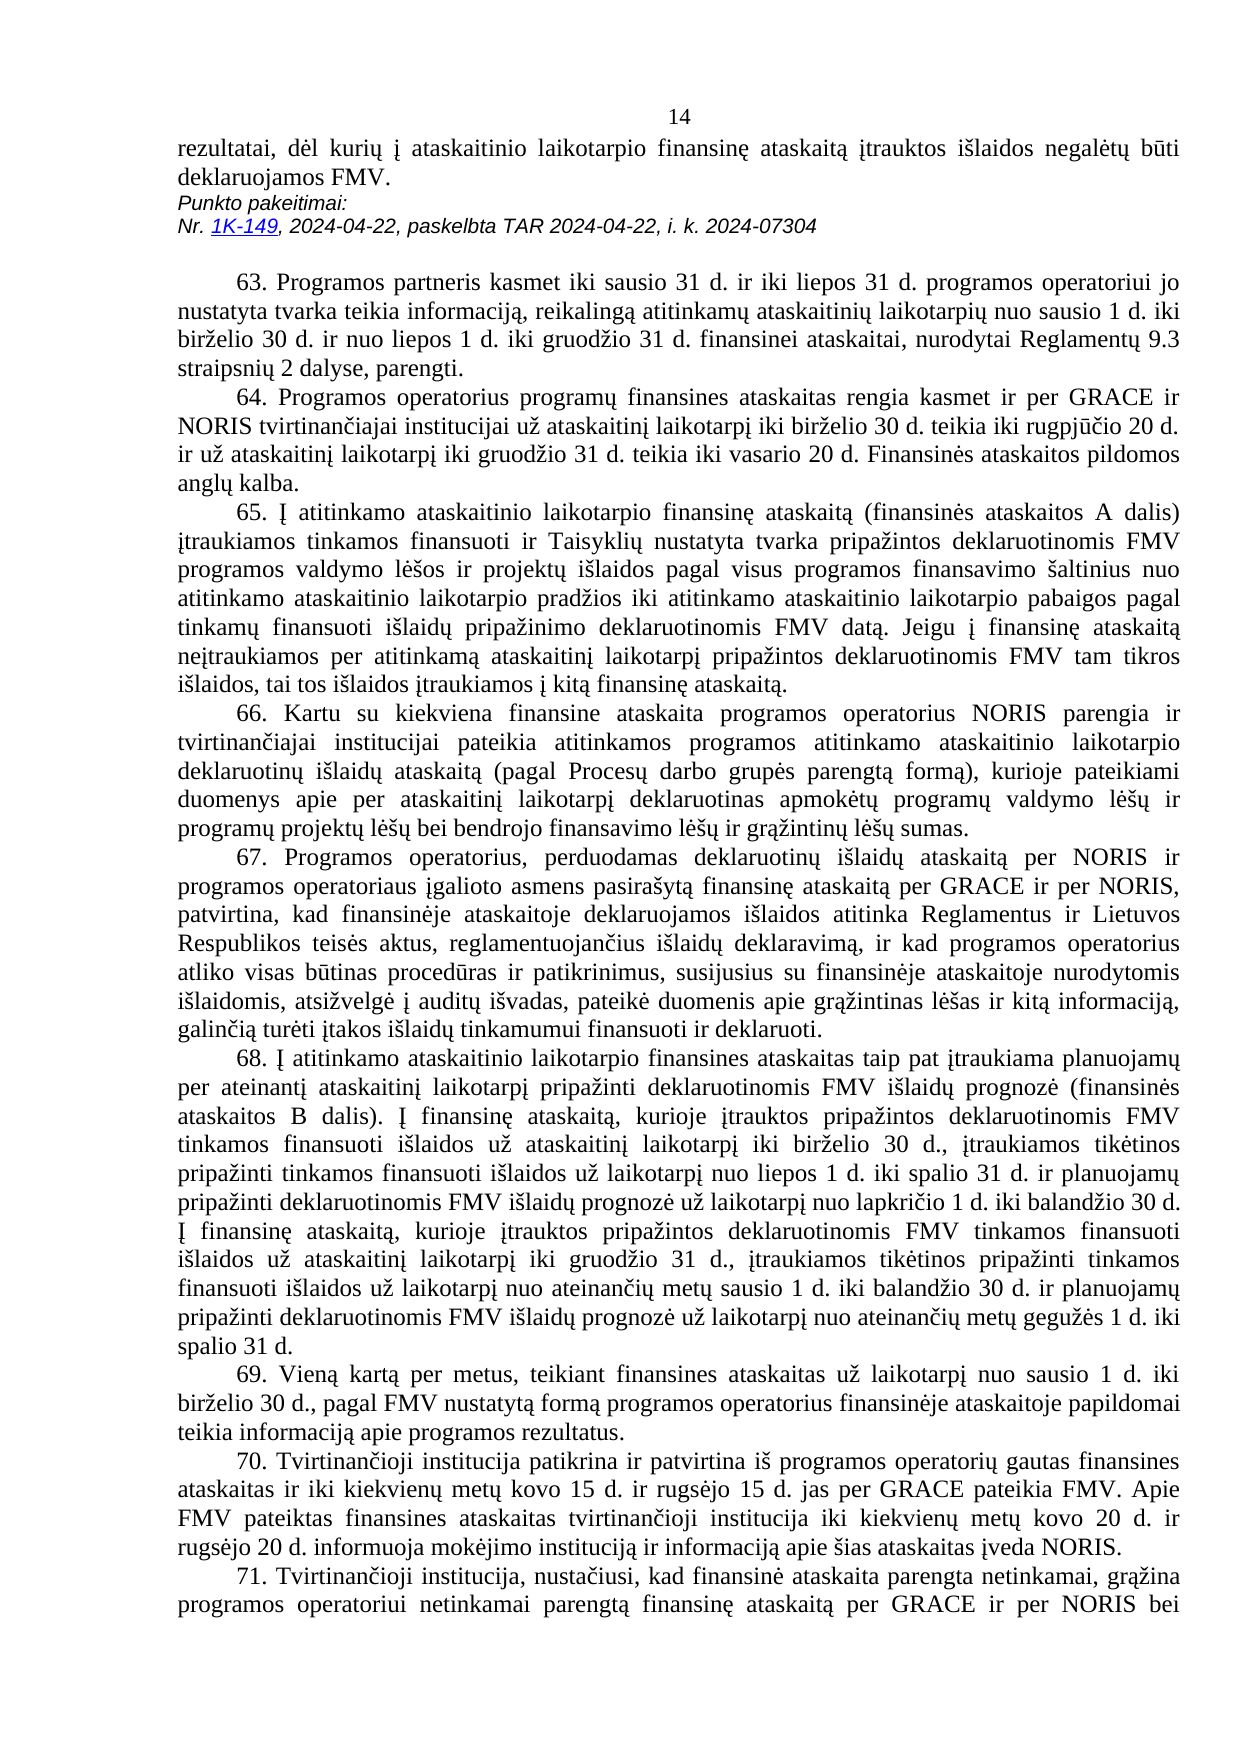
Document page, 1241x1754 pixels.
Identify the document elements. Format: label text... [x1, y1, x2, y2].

text 68. Į atitinkamo ataskaitinio laikotarpio finansines ataskaitas taip pat įtraukiama planuojamų per ateinantį ataskaitinį laikotarpį pripažinti deklaruotinomis FMV išlaidų prognozė (finansinės ataskaitos B dalis). Į finansinę ataskaitą, kurioje įtrauktos pripažintos deklaruotinomis FMV tinkamos finansuoti išlaidos už ataskaitinį laikotarpį iki birželio 30 d., įtraukiamos tikėtinos pripažinti tinkamos finansuoti išlaidos už laikotarpį nuo liepos 1 d. iki spalio 31 d. ir planuojamų pripažinti deklaruotinomis FMV išlaidų prognozė už laikotarpį nuo lapkričio 1 d. iki balandžio 30 d. Į finansinę ataskaitą, kurioje įtrauktos pripažintos deklaruotinomis FMV tinkamos finansuoti išlaidos už ataskaitinį laikotarpį iki gruodžio 31 d., įtraukiamos tikėtinos pripažinti tinkamos finansuoti išlaidos už laikotarpį nuo ateinančių metų sausio 1 d. iki balandžio 30 d. ir planuojamų pripažinti deklaruotinomis FMV išlaidų prognozė už laikotarpį nuo ateinančių metų gegužės 1 d. iki spalio 31 d. [177, 1043, 1181, 1359]
text 66. Kartu su kiekviena finansine ataskaita programos operatorius NORIS parengia ir tvirtinančiajai institucijai pateikia atitinkamos programos atitinkamo ataskaitinio laikotarpio deklaruotinų išlaidų ataskaitą (pagal Procesų darbo grupės parengtą formą), kurioje pateikiami duomenys apie per ataskaitinį laikotarpį deklaruotinas apmokėtų programų valdymo lėšų ir programų projektų lėšų bei bendrojo finansavimo lėšų ir grąžintinų lėšų sumas. [177, 698, 1181, 842]
text Punkto pakeitimai: [177, 190, 1181, 214]
text 69. Vieną kartą per metus, teikiant finansines ataskaitas už laikotarpį nuo sausio 1 d. iki birželio 30 d., pagal FMV nustatytą formą programos operatorius finansinėje ataskaitoje papildomai teikia informaciją apie programos rezultatus. [177, 1359, 1181, 1446]
text Nr. 1K-149, 2024-04-22, paskelbta TAR 2024-04-22, i. k. 2024-07304 [177, 214, 1181, 238]
text 67. Programos operatorius, perduodamas deklaruotinų išlaidų ataskaitą per NORIS ir programos operatoriaus įgalioto asmens pasirašytą finansinę ataskaitą per GRACE ir per NORIS, patvirtina, kad finansinėje ataskaitoje deklaruojamos išlaidos atitinka Reglamentus ir Lietuvos Respublikos teisės aktus, reglamentuojančius išlaidų deklaravimą, ir kad programos operatorius atliko visas būtinas procedūras ir patikrinimus, susijusius su finansinėje ataskaitoje nurodytomis išlaidomis, atsižvelgė į auditų išvadas, pateikė duomenis apie grąžintinas lėšas ir kitą informaciją, galinčią turėti įtakos išlaidų tinkamumui finansuoti ir deklaruoti. [177, 842, 1181, 1043]
text 70. Tvirtinančioji institucija patikrina ir patvirtina iš programos operatorių gautas finansines ataskaitas ir iki kiekvienų metų kovo 15 d. ir rugsėjo 15 d. jas per GRACE pateikia FMV. Apie FMV pateiktas finansines ataskaitas tvirtinančioji institucija iki kiekvienų metų kovo 20 d. ir rugsėjo 20 d. informuoja mokėjimo instituciją ir informaciją apie šias ataskaitas įveda NORIS. [177, 1446, 1181, 1561]
text 71. Tvirtinančioji institucija, nustačiusi, kad finansinė ataskaita parengta netinkamai, grąžina programos operatoriui netinkamai parengtą finansinę ataskaitą per GRACE ir per NORIS bei [177, 1561, 1181, 1618]
text 63. Programos partneris kasmet iki sausio 31 d. ir iki liepos 31 d. programos operatoriui jo nustatyta tvarka teikia informaciją, reikalingą atitinkamų ataskaitinių laikotarpių nuo sausio 1 d. iki birželio 30 d. ir nuo liepos 1 d. iki gruodžio 31 d. finansinei ataskaitai, nurodytai Reglamentų 9.3 straipsnių 2 dalyse, parengti. [177, 267, 1181, 382]
text rezultatai, dėl kurių į ataskaitinio laikotarpio finansinę ataskaitą įtrauktos išlaidos negalėtų būti deklaruojamos FMV. [177, 133, 1181, 190]
text 65. Į atitinkamo ataskaitinio laikotarpio finansinę ataskaitą (finansinės ataskaitos A dalis) įtraukiamos tinkamos finansuoti ir Taisyklių nustatyta tvarka pripažintos deklaruotinomis FMV programos valdymo lėšos ir projektų išlaidos pagal visus programos finansavimo šaltinius nuo atitinkamo ataskaitinio laikotarpio pradžios iki atitinkamo ataskaitinio laikotarpio pabaigos pagal tinkamų finansuoti išlaidų pripažinimo deklaruotinomis FMV datą. Jeigu į finansinę ataskaitą neįtraukiamos per atitinkamą ataskaitinį laikotarpį pripažintos deklaruotinomis FMV tam tikros išlaidos, tai tos išlaidos įtraukiamos į kitą finansinę ataskaitą. [177, 497, 1181, 698]
text 64. Programos operatorius programų finansines ataskaitas rengia kasmet ir per GRACE ir NORIS tvirtinančiajai institucijai už ataskaitinį laikotarpį iki birželio 30 d. teikia iki rugpjūčio 20 d. ir už ataskaitinį laikotarpį iki gruodžio 31 d. teikia iki vasario 20 d. Finansinės ataskaitos pildomos anglų kalba. [177, 382, 1181, 497]
